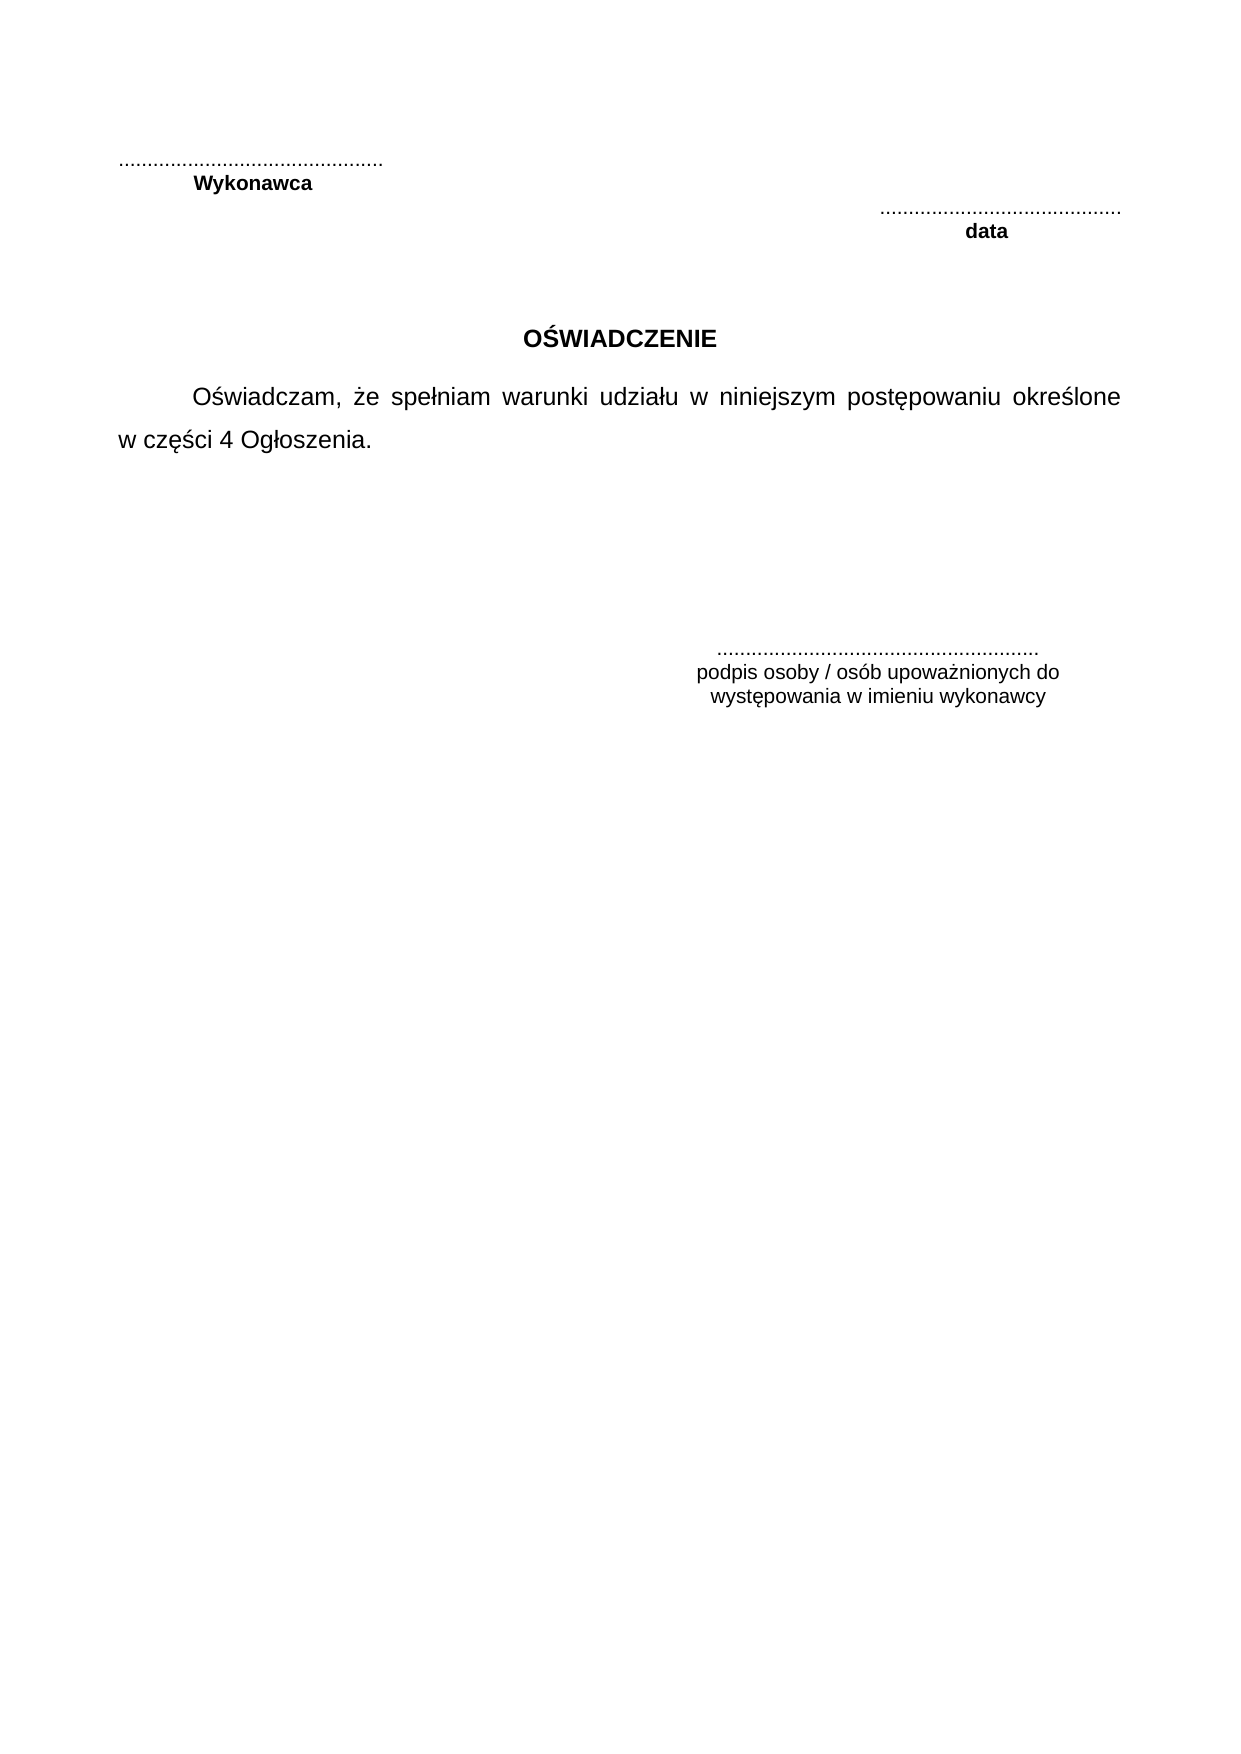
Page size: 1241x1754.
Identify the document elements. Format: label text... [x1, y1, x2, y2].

text data [118, 219, 1122, 243]
text .............................................. [118, 147, 1122, 171]
text Wykonawca [118, 171, 1122, 195]
text Oświadczam, że spełniam warunki udziału w niniejszym postępowaniu określone w części 4 Ogłoszenia. [118, 382, 1122, 453]
text występowania w imieniu wykonawcy [561, 683, 1122, 707]
text ........................................................ [561, 636, 1122, 659]
text .......................................... [118, 195, 1122, 219]
text podpis osoby / osób upoważnionych do [561, 659, 1122, 683]
text OŚWIADCZENIE [118, 324, 1122, 353]
